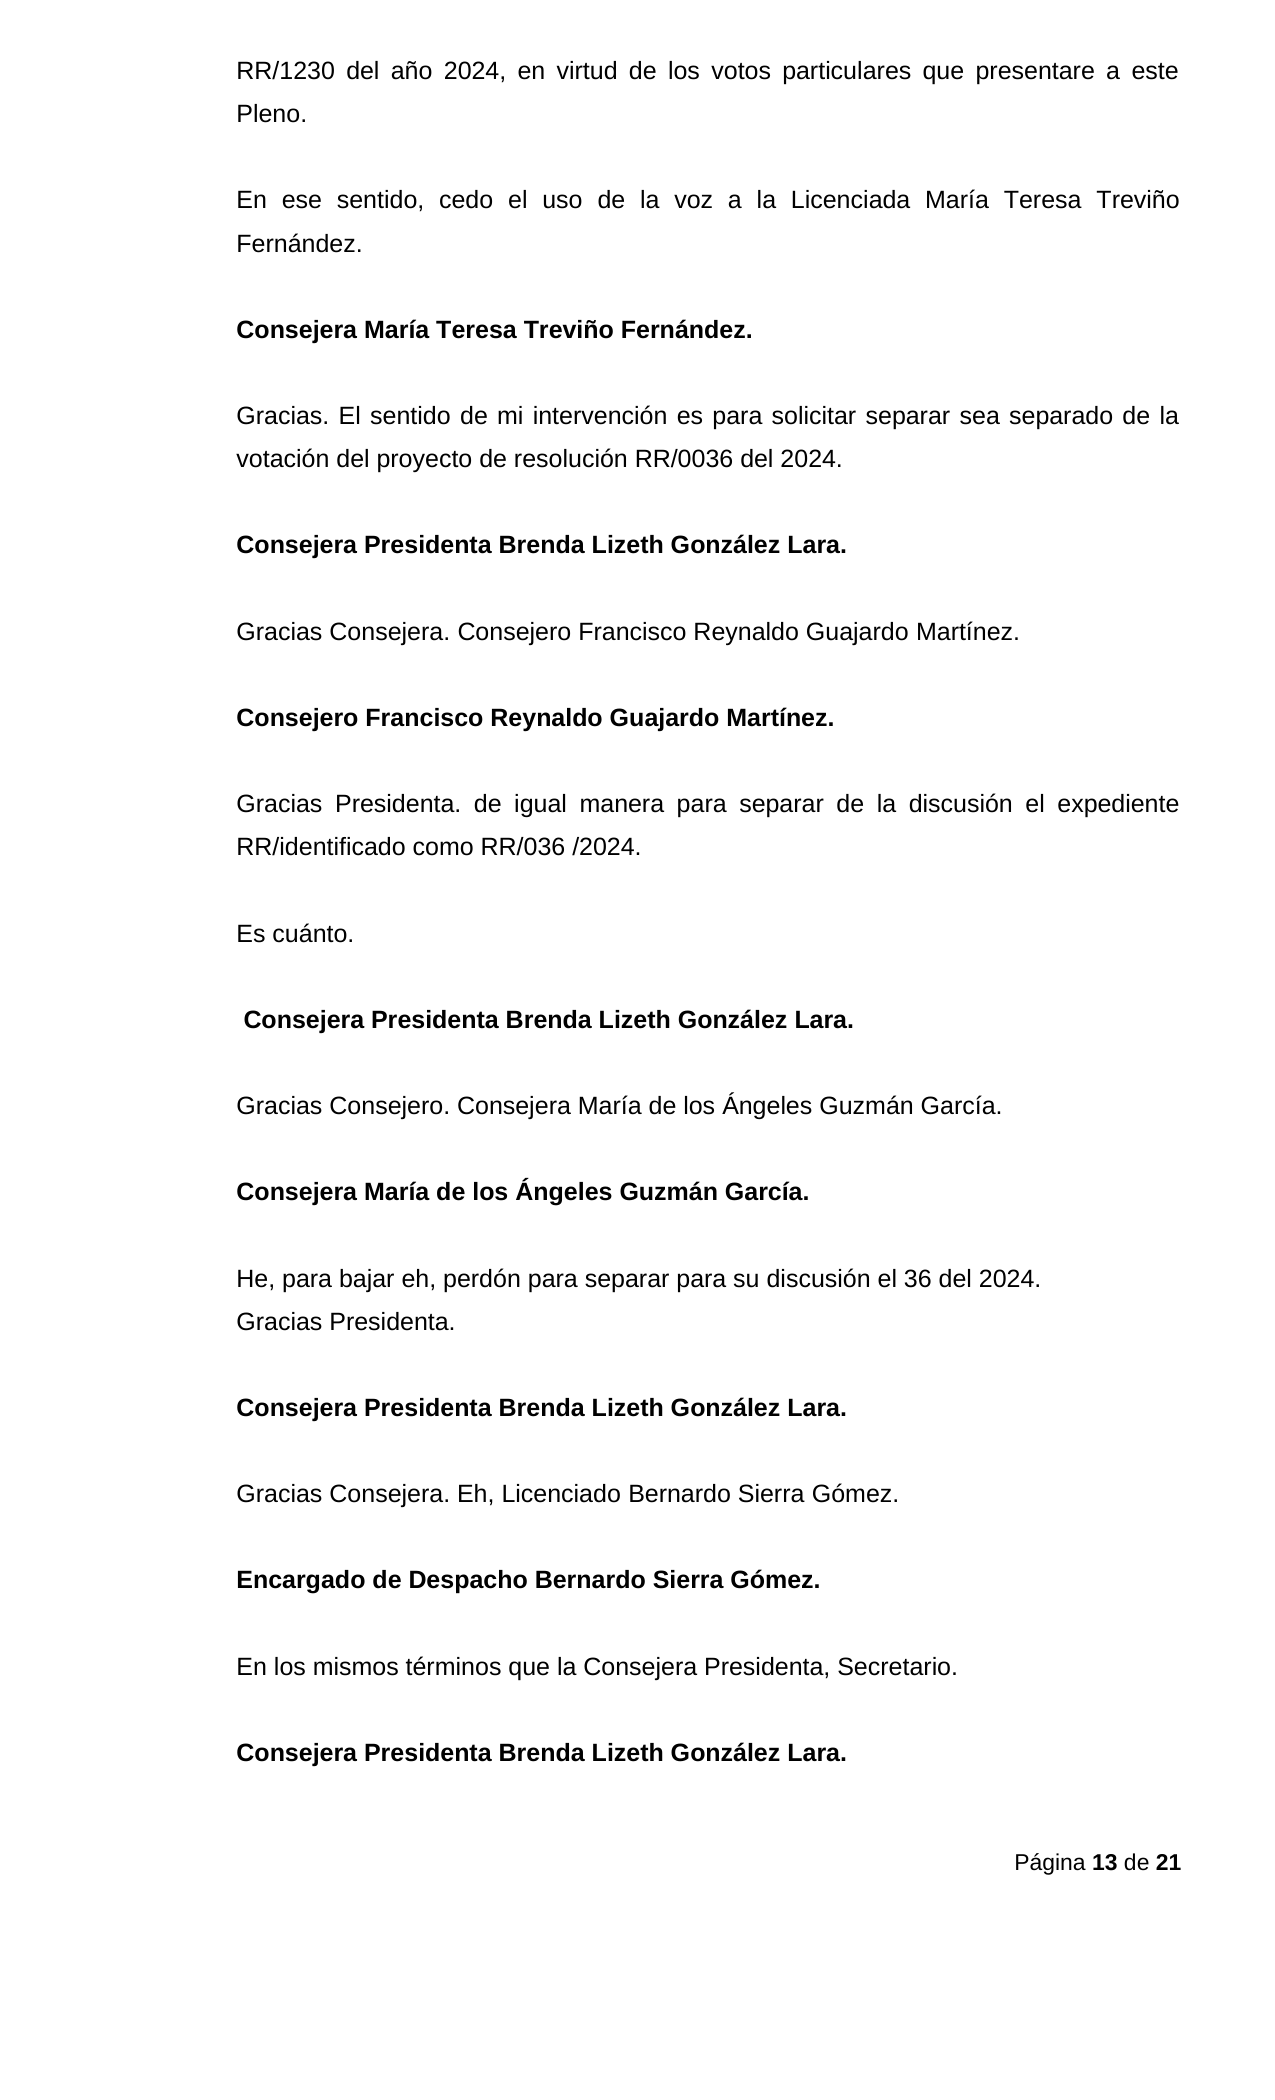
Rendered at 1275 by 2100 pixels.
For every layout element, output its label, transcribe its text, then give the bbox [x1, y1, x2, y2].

text Consejera Presidenta Brenda Lizeth González Lara. [236, 1393, 1181, 1422]
text RR/1230 del año 2024, en virtud de los votos particulares que presentare a este Pleno. [236, 56, 1181, 128]
text En los mismos términos que la Consejera Presidenta, Secretario. [236, 1652, 1181, 1681]
text Gracias Consejera. Consejero Francisco Reynaldo Guajardo Martínez. [236, 617, 1181, 646]
text En ese sentido, cedo el uso de la voz a la Licenciada María Teresa Treviño Fernández. [236, 186, 1181, 257]
text Es cuánto. [236, 919, 1181, 947]
text Gracias Presidenta. de igual manera para separar de la discusión el expediente RR/identificado como RR/036 /2024. [236, 789, 1181, 861]
text Gracias Consejero. Consejera María de los Ángeles Guzmán García. [236, 1091, 1181, 1120]
text Gracias Consejera. Eh, Licenciado Bernardo Sierra Gómez. [236, 1479, 1181, 1508]
text Encargado de Despacho Bernardo Sierra Gómez. [236, 1566, 1181, 1594]
text He, para bajar eh, perdón para separar para su discusión el 36 del 2024. [236, 1264, 1181, 1292]
text Consejera María de los Ángeles Guzmán García. [236, 1177, 1181, 1206]
text Gracias Presidenta. [236, 1307, 1181, 1336]
text Consejera María Teresa Treviño Fernández. [236, 315, 1181, 344]
text Consejera Presidenta Brenda Lizeth González Lara. [236, 1005, 1181, 1034]
text Consejera Presidenta Brenda Lizeth González Lara. [236, 531, 1181, 559]
text Gracias. El sentido de mi intervención es para solicitar separar sea separado de la votación del proyecto de resolución RR/0036 del 2024. [236, 401, 1181, 473]
text Consejero Francisco Reynaldo Guajardo Martínez. [236, 703, 1181, 732]
text Consejera Presidenta Brenda Lizeth González Lara. [236, 1738, 1181, 1767]
